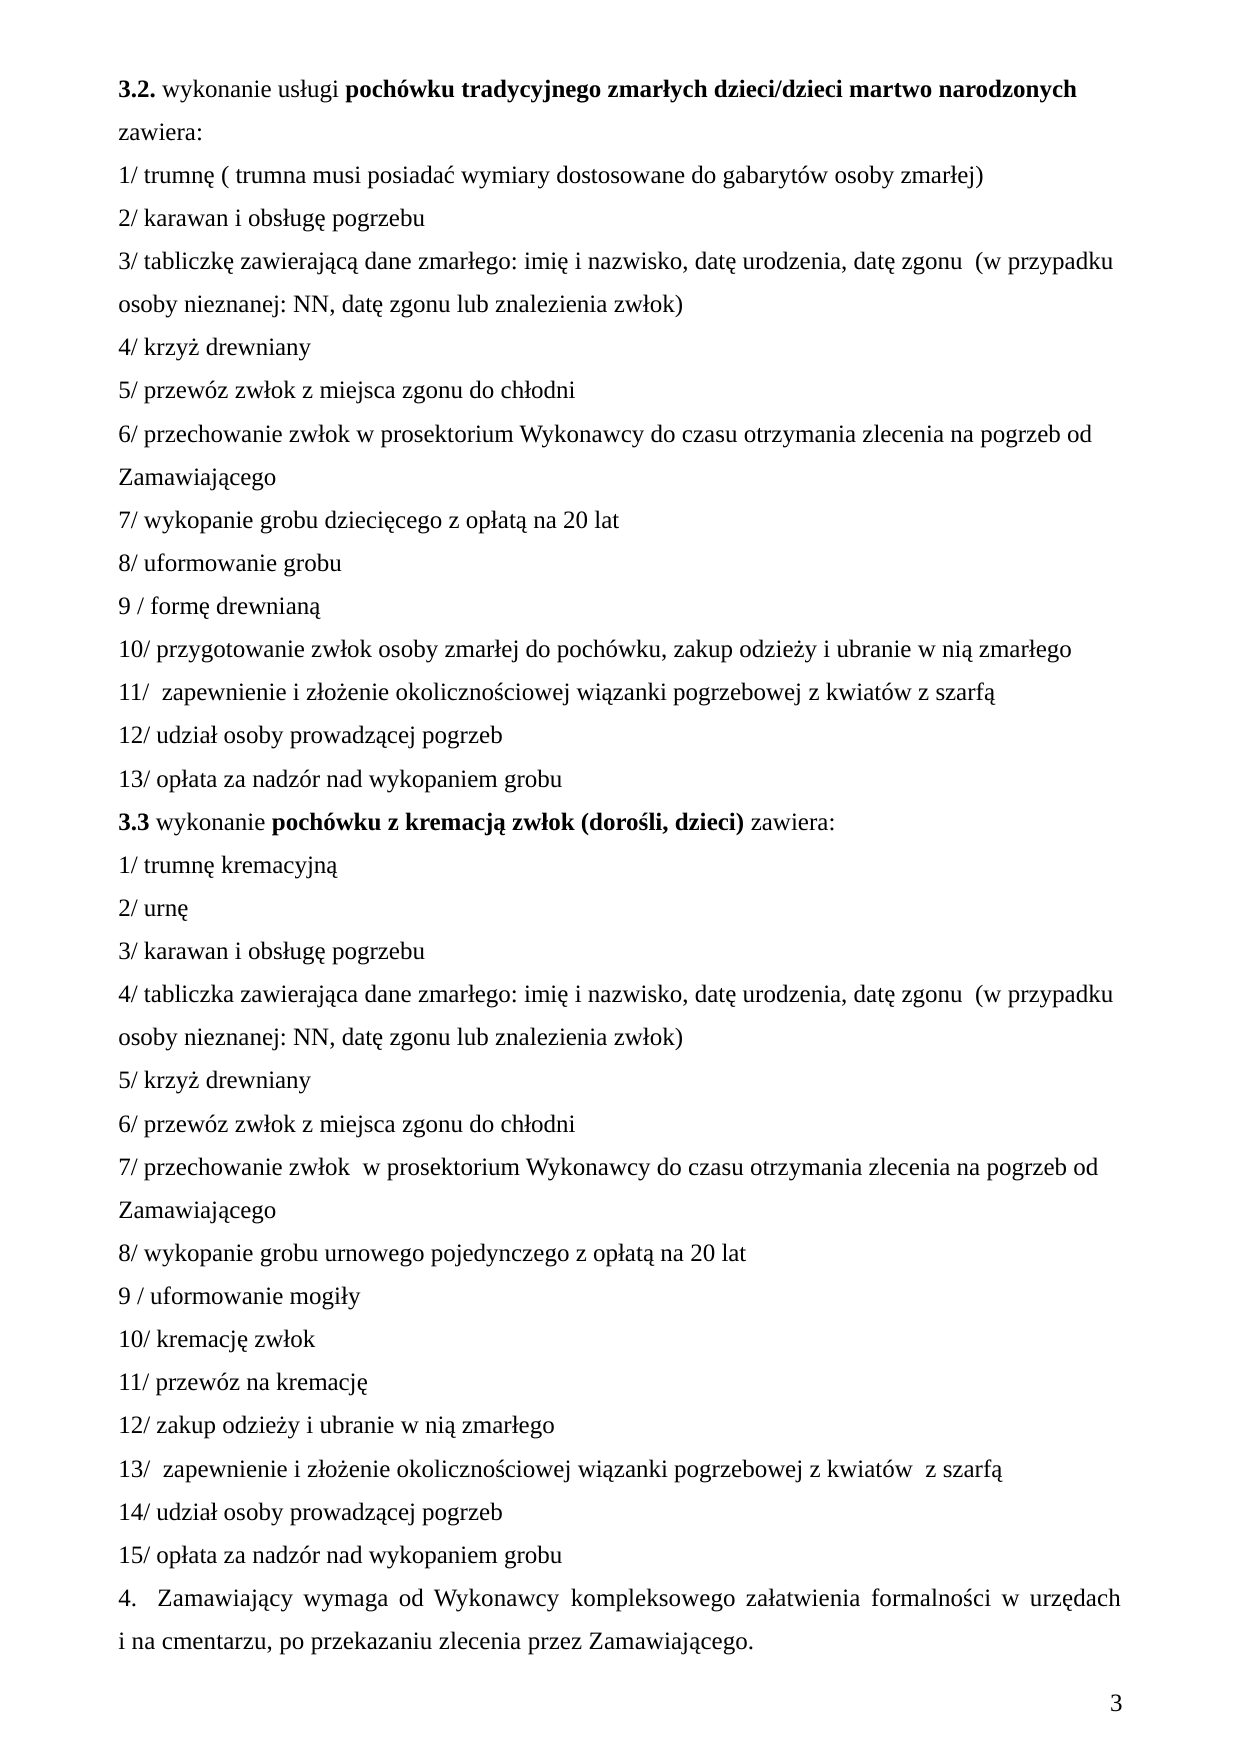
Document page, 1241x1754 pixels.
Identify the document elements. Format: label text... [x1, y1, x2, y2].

text 2/ karawan i obsługę pogrzebu [118, 203, 1122, 232]
text 11/ zapewnienie i złożenie okolicznościowej wiązanki pogrzebowej z kwiatów z szarfą [118, 677, 1122, 706]
text 3.3 wykonanie pochówku z kremacją zwłok (dorośli, dzieci) zawiera: [118, 807, 1122, 836]
text 13/ zapewnienie i złożenie okolicznościowej wiązanki pogrzebowej z kwiatów z szarfą [118, 1454, 1122, 1482]
text 3.2. wykonanie usługi pochówku tradycyjnego zmarłych dzieci/dzieci martwo narodzonych zawiera: [118, 74, 1122, 146]
text 5/ krzyż drewniany [118, 1066, 1122, 1094]
text 12/ zakup odzieży i ubranie w nią zmarłego [118, 1411, 1122, 1439]
text 3/ karawan i obsługę pogrzebu [118, 936, 1122, 965]
text 4. Zamawiający wymaga od Wykonawcy kompleksowego załatwienia formalności w urzędach i na cmentarzu, po przekazaniu zlecenia przez Zamawiającego. [118, 1583, 1122, 1655]
text 6/ przewóz zwłok z miejsca zgonu do chłodni [118, 1109, 1122, 1137]
text 5/ przewóz zwłok z miejsca zgonu do chłodni [118, 376, 1122, 404]
text 6/ przechowanie zwłok w prosektorium Wykonawcy do czasu otrzymania zlecenia na pogrzeb od Zamawiającego [118, 419, 1122, 491]
text 7/ przechowanie zwłok w prosektorium Wykonawcy do czasu otrzymania zlecenia na pogrzeb od Zamawiającego [118, 1152, 1122, 1224]
text 13/ opłata za nadzór nad wykopaniem grobu [118, 764, 1122, 792]
text 12/ udział osoby prowadzącej pogrzeb [118, 721, 1122, 749]
text 9 / formę drewnianą [118, 591, 1122, 620]
text 10/ kremację zwłok [118, 1324, 1122, 1353]
text 9 / uformowanie mogiły [118, 1281, 1122, 1310]
text 4/ krzyż drewniany [118, 332, 1122, 361]
text 15/ opłata za nadzór nad wykopaniem grobu [118, 1540, 1122, 1569]
text 3/ tabliczkę zawierającą dane zmarłego: imię i nazwisko, datę urodzenia, datę zgonu (w przypadku osoby nieznanej: NN, datę zgonu lub znalezienia zwłok) [118, 246, 1122, 318]
text 1/ trumnę kremacyjną [118, 850, 1122, 879]
text 10/ przygotowanie zwłok osoby zmarłej do pochówku, zakup odzieży i ubranie w nią zmarłego [118, 634, 1122, 663]
text 1/ trumnę ( trumna musi posiadać wymiary dostosowane do gabarytów osoby zmarłej) [118, 160, 1122, 189]
text 4/ tabliczka zawierająca dane zmarłego: imię i nazwisko, datę urodzenia, datę zgonu (w przypadku osoby nieznanej: NN, datę zgonu lub znalezienia zwłok) [118, 979, 1122, 1051]
text 14/ udział osoby prowadzącej pogrzeb [118, 1497, 1122, 1526]
text 2/ urnę [118, 893, 1122, 922]
text 7/ wykopanie grobu dziecięcego z opłatą na 20 lat [118, 505, 1122, 534]
text 8/ wykopanie grobu urnowego pojedynczego z opłatą na 20 lat [118, 1238, 1122, 1267]
text 11/ przewóz na kremację [118, 1367, 1122, 1396]
text 8/ uformowanie grobu [118, 548, 1122, 577]
